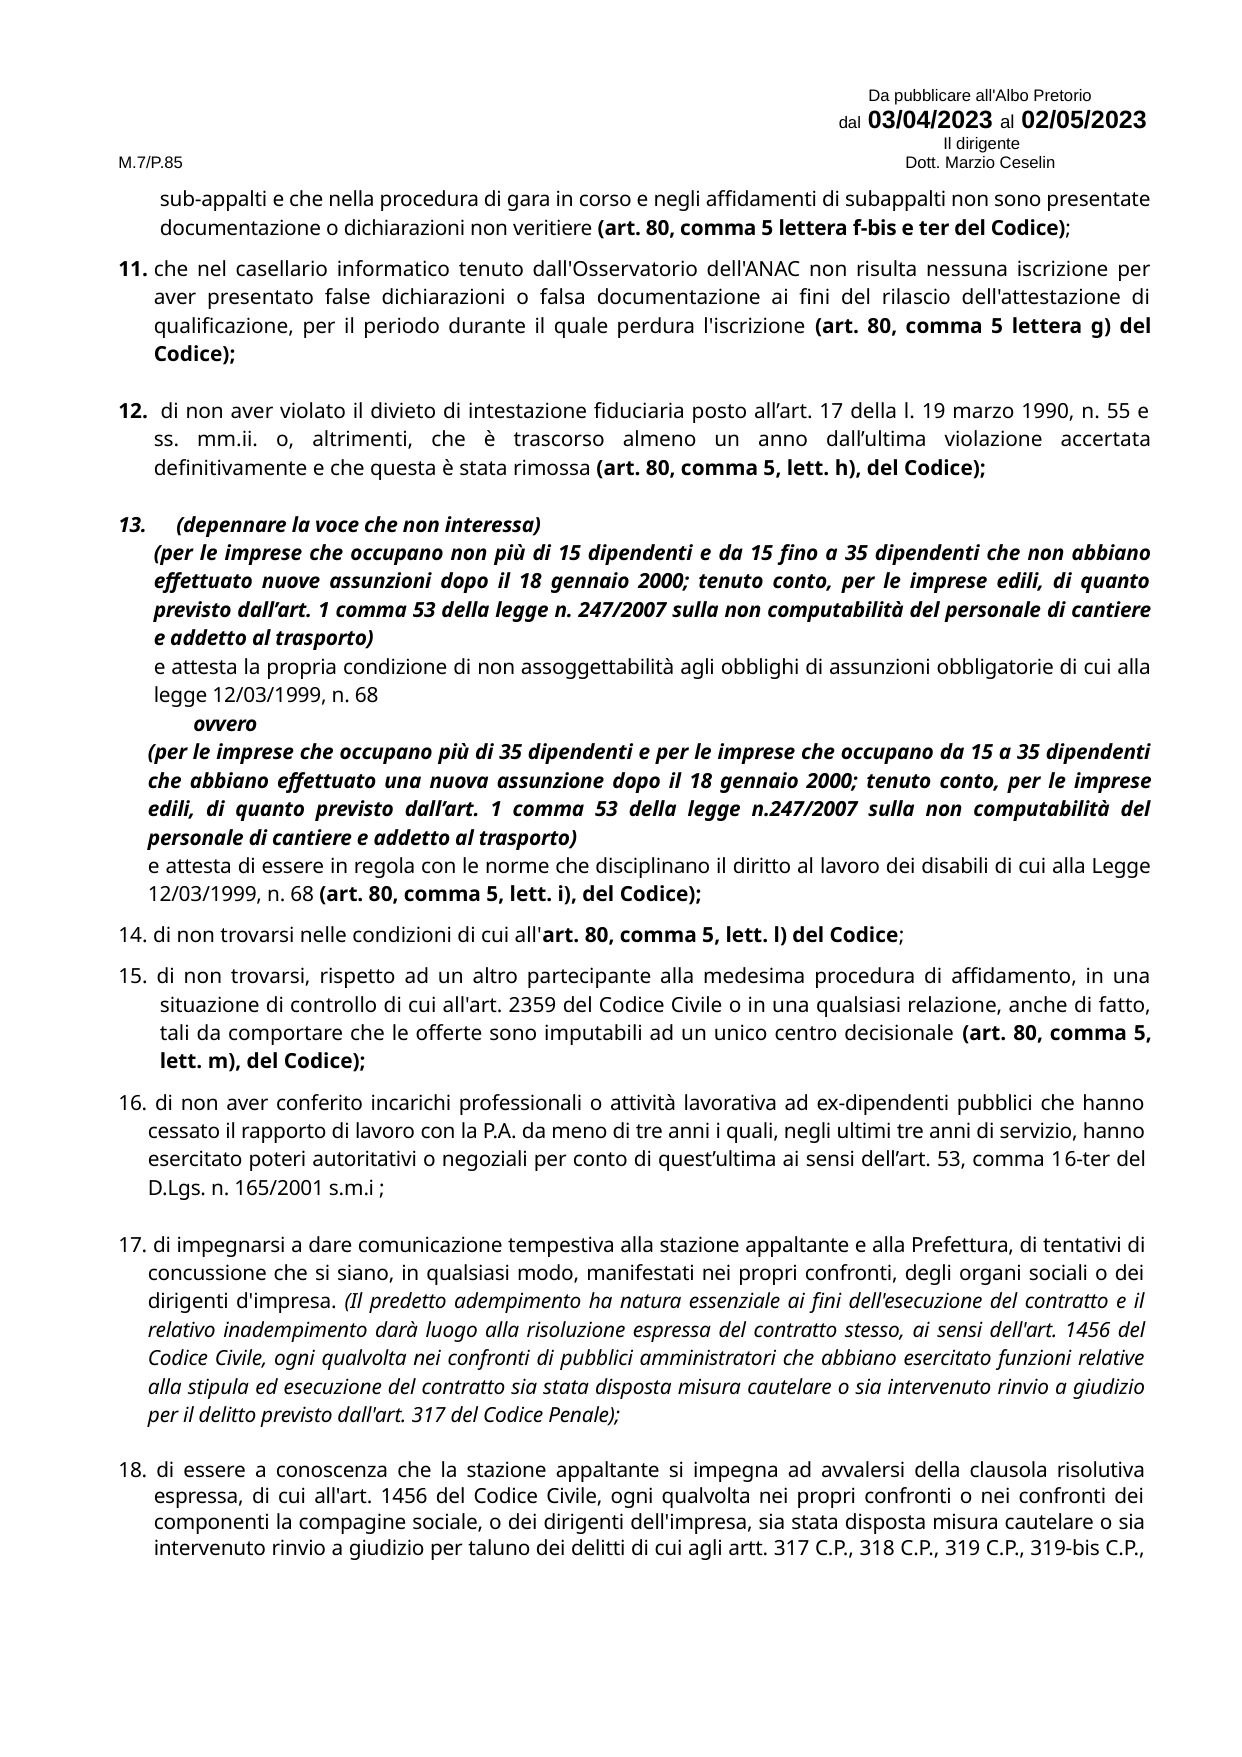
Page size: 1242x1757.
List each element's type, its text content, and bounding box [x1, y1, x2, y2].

text ovvero [148, 709, 1152, 737]
text 17. di impegnarsi a dare comunicazione tempestiva alla stazione appaltante e alla Prefettura, di tentativi di concussione che si siano, in qualsiasi modo, manifestati nei propri confronti, degli organi sociali o dei dirigenti d'impresa. (Il predetto adempimento ha natura essenziale ai fini dell'esecuzione del contratto e il relativo inadempimento darà luogo alla risoluzione espressa del contratto stesso, ai sensi dell'art. 1456 del Codice Civile, ogni qualvolta nei confronti di pubblici amministratori che abbiano esercitato funzioni relative alla stipula ed esecuzione del contratto sia stata disposta misura cautelare o sia intervenuto rinvio a giudizio per il delitto previsto dall'art. 317 del Codice Penale); [118, 1230, 1146, 1429]
list che nel casellario informatico tenuto dall'Osservatorio dell'ANAC non risulta nessuna iscrizione per aver presentato false dichiarazioni o falsa documentazione ai fini del rilascio dell'attestazione di qualificazione, per il periodo durante il quale perdura l'iscrizione (art. 80, comma 5 lettera g) del Codice); [118, 254, 1152, 368]
text (per le imprese che occupano non più di 15 dipendenti e da 15 fino a 35 dipendenti che non abbiano effettuato nuove assunzioni dopo il 18 gennaio 2000; tenuto conto, per le imprese edili, di quanto previsto dall’art. 1 comma 53 della legge n. 247/2007 sulla non computabilità del personale di cantiere e addetto al trasporto) [153, 538, 1152, 652]
text e attesta di essere in regola con le norme che disciplinano il diritto al lavoro dei disabili di cui alla Legge 12/03/1999, n. 68 (art. 80, comma 5, lett. i), del Codice); [118, 851, 1152, 908]
text 15. di non trovarsi, rispetto ad un altro partecipante alla medesima procedura di affidamento, in una situazione di controllo di cui all'art. 2359 del Codice Civile o in una qualsiasi relazione, anche di fatto, tali da comportare che le offerte sono imputabili ad un unico centro decisionale (art. 80, comma 5, lett. m), del Codice); [118, 961, 1152, 1075]
list sub-appalti e che nella procedura di gara in corso e negli affidamenti di subappalti non sono presentate documentazione o dichiarazioni non veritiere (art. 80, comma 5 lettera f-bis e ter del Codice); [118, 184, 1152, 241]
text 14. di non trovarsi nelle condizioni di cui all'art. 80, comma 5, lett. l) del Codice; [118, 920, 1152, 949]
text 18. di essere a conoscenza che la stazione appaltante si impegna ad avvalersi della clausola risolutiva espressa, di cui all'art. 1456 del Codice Civile, ogni qualvolta nei propri confronti o nei confronti dei componenti la compagine sociale, o dei dirigenti dell'impresa, sia stata disposta misura cautelare o sia intervenuto rinvio a giudizio per taluno dei delitti di cui agli artt. 317 C.P., 318 C.P., 319 C.P., 319-bis C.P., [118, 1457, 1146, 1560]
list (depennare la voce che non interessa) [118, 510, 1152, 538]
text 16. di non aver conferito incarichi professionali o attività lavorativa ad ex-dipendenti pubblici che hanno cessato il rapporto di lavoro con la P.A. da meno di tre anni i quali, negli ultimi tre anni di servizio, hanno esercitato poteri autoritativi o negoziali per conto di quest’ultima ai sensi dell’art. 53, comma 16-ter del D.Lgs. n. 165/2001 s.m.i ; [118, 1088, 1146, 1201]
text (per le imprese che occupano più di 35 dipendenti e per le imprese che occupano da 15 a 35 dipendenti che abbiano effettuato una nuova assunzione dopo il 18 gennaio 2000; tenuto conto, per le imprese edili, di quanto previsto dall’art. 1 comma 53 della legge n.247/2007 sulla non computabilità del personale di cantiere e addetto al trasporto) [148, 737, 1152, 851]
list di non aver violato il divieto di intestazione fiduciaria posto all’art. 17 della l. 19 marzo 1990, n. 55 e ss. mm.ii. o, altrimenti, che è trascorso almeno un anno dall’ultima violazione accertata definitivamente e che questa è stata rimossa (art. 80, comma 5, lett. h), del Codice); [118, 396, 1152, 481]
text e attesta la propria condizione di non assoggettabilità agli obblighi di assunzioni obbligatorie di cui alla legge 12/03/1999, n. 68 [153, 652, 1152, 709]
